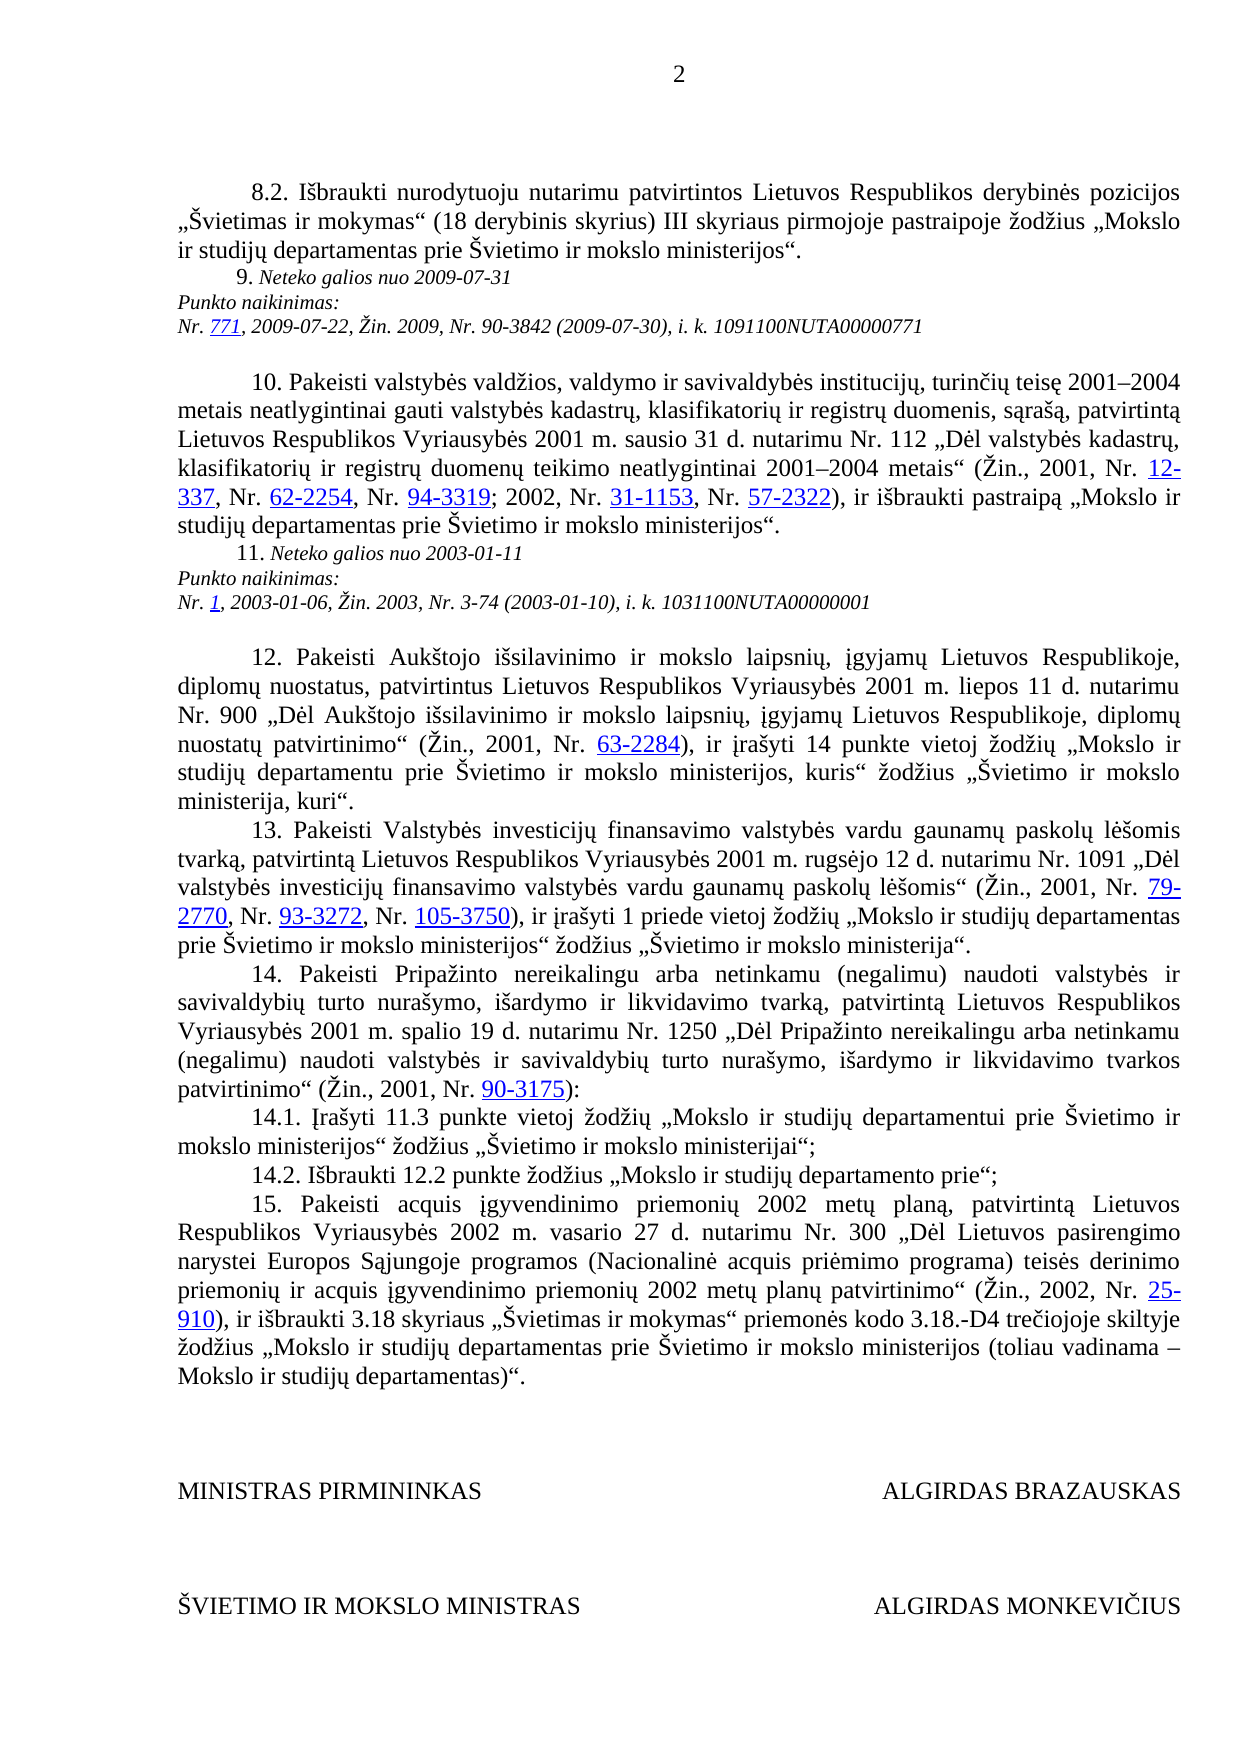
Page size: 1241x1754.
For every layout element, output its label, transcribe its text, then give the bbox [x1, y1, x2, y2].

text Punkto naikinimas: [177, 566, 1181, 589]
text Nr. 1, 2003-01-06, Žin. 2003, Nr. 3-74 (2003-01-10), i. k. 1031100NUTA00000001 [177, 589, 1181, 614]
text Nr. 771, 2009-07-22, Žin. 2009, Nr. 90-3842 (2009-07-30), i. k. 1091100NUTA00000771 [177, 314, 1181, 338]
text 13. Pakeisti Valstybės investicijų finansavimo valstybės vardu gaunamų paskolų lėšomis tvarką, patvirtintą Lietuvos Respublikos Vyriausybės 2001 m. rugsėjo 12 d. nutarimu Nr. 1091 „Dėl valstybės investicijų finansavimo valstybės vardu gaunamų paskolų lėšomis“ (Žin., 2001, Nr. 79-2770, Nr. 93-3272, Nr. 105-3750), ir įrašyti 1 priede vietoj žodžių „Mokslo ir studijų departamentas prie Švietimo ir mokslo ministerijos“ žodžius „Švietimo ir mokslo ministerija“. [177, 815, 1181, 959]
text 14.2. Išbraukti 12.2 punkte žodžius „Mokslo ir studijų departamento prie“; [177, 1160, 1181, 1189]
text Punkto naikinimas: [177, 290, 1181, 314]
text ŠVIETIMO IR MOKSLO MINISTRAS ALGIRDAS MONKEVIČIUS [177, 1591, 1181, 1620]
text 12. Pakeisti Aukštojo išsilavinimo ir mokslo laipsnių, įgyjamų Lietuvos Respublikoje, diplomų nuostatus, patvirtintus Lietuvos Respublikos Vyriausybės 2001 m. liepos 11 d. nutarimu Nr. 900 „Dėl Aukštojo išsilavinimo ir mokslo laipsnių, įgyjamų Lietuvos Respublikoje, diplomų nuostatų patvirtinimo“ (Žin., 2001, Nr. 63-2284), ir įrašyti 14 punkte vietoj žodžių „Mokslo ir studijų departamentu prie Švietimo ir mokslo ministerijos, kuris“ žodžius „Švietimo ir mokslo ministerija, kuri“. [177, 642, 1181, 815]
text 10. Pakeisti valstybės valdžios, valdymo ir savivaldybės institucijų, turinčių teisę 2001–2004 metais neatlygintinai gauti valstybės kadastrų, klasifikatorių ir registrų duomenis, sąrašą, patvirtintą Lietuvos Respublikos Vyriausybės 2001 m. sausio 31 d. nutarimu Nr. 112 „Dėl valstybės kadastrų, klasifikatorių ir registrų duomenų teikimo neatlygintinai 2001–2004 metais“ (Žin., 2001, Nr. 12-337, Nr. 62-2254, Nr. 94-3319; 2002, Nr. 31-1153, Nr. 57-2322), ir išbraukti pastraipą „Mokslo ir studijų departamentas prie Švietimo ir mokslo ministerijos“. [177, 367, 1181, 539]
text 14. Pakeisti Pripažinto nereikalingu arba netinkamu (negalimu) naudoti valstybės ir savivaldybių turto nurašymo, išardymo ir likvidavimo tvarką, patvirtintą Lietuvos Respublikos Vyriausybės 2001 m. spalio 19 d. nutarimu Nr. 1250 „Dėl Pripažinto nereikalingu arba netinkamu (negalimu) naudoti valstybės ir savivaldybių turto nurašymo, išardymo ir likvidavimo tvarkos patvirtinimo“ (Žin., 2001, Nr. 90-3175): [177, 959, 1181, 1102]
text 8.2. Išbraukti nurodytuoju nutarimu patvirtintos Lietuvos Respublikos derybinės pozicijos „Švietimas ir mokymas“ (18 derybinis skyrius) III skyriaus pirmojoje pastraipoje žodžius „Mokslo ir studijų departamentas prie Švietimo ir mokslo ministerijos“. [177, 177, 1181, 263]
text 11. Neteko galios nuo 2003-01-11 [177, 539, 1181, 566]
text MINISTRAS PIRMININKAS ALGIRDAS BRAZAUSKAS [177, 1476, 1181, 1505]
text 14.1. Įrašyti 11.3 punkte vietoj žodžių „Mokslo ir studijų departamentui prie Švietimo ir mokslo ministerijos“ žodžius „Švietimo ir mokslo ministerijai“; [177, 1102, 1181, 1160]
text 15. Pakeisti acquis įgyvendinimo priemonių 2002 metų planą, patvirtintą Lietuvos Respublikos Vyriausybės 2002 m. vasario 27 d. nutarimu Nr. 300 „Dėl Lietuvos pasirengimo narystei Europos Sąjungoje programos (Nacionalinė acquis priėmimo programa) teisės derinimo priemonių ir acquis įgyvendinimo priemonių 2002 metų planų patvirtinimo“ (Žin., 2002, Nr. 25-910), ir išbraukti 3.18 skyriaus „Švietimas ir mokymas“ priemonės kodo 3.18.-D4 trečiojoje skiltyje žodžius „Mokslo ir studijų departamentas prie Švietimo ir mokslo ministerijos (toliau vadinama – Mokslo ir studijų departamentas)“. [177, 1189, 1181, 1390]
text 9. Neteko galios nuo 2009-07-31 [177, 263, 1181, 290]
